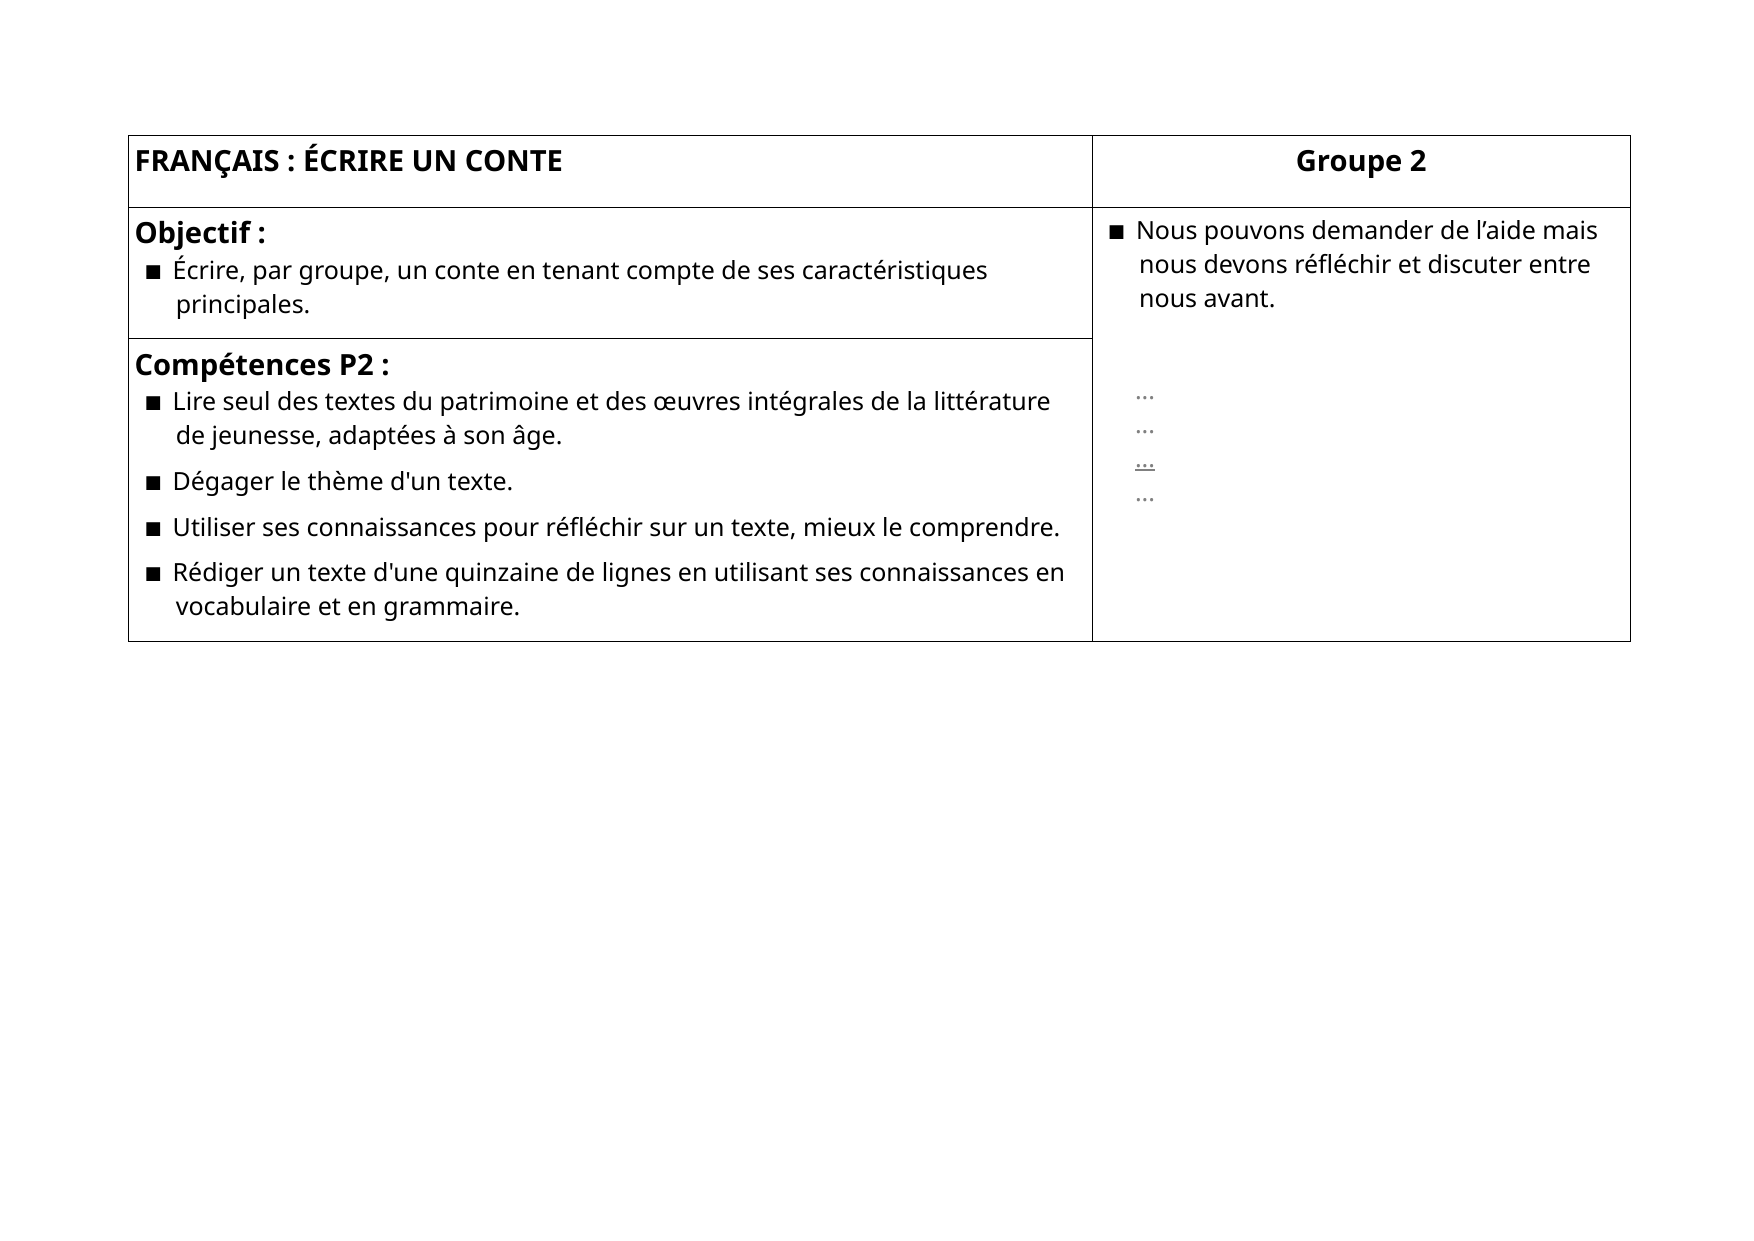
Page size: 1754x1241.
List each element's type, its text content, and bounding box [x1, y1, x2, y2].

table_cell Compétences P2 : Lire seul des textes du patrimoine et des œuvres intégrales de la littérature de jeunesse, adaptées à son âge. Dégager le thème d'un texte. Utiliser ses connaissances pour réfléchir sur un texte, mieux le comprendre. Rédiger un texte d'une quinzaine de lignes en utilisant ses connaissances en vocabulaire et en grammaire. [129, 339, 1092, 641]
table_header FRANÇAIS : ÉCRIRE UN CONTE [129, 136, 1092, 207]
table_cell Nous pouvons demander de l’aide mais nous devons réfléchir et discuter entre nous avant. ... ... ... ... [1093, 208, 1630, 641]
table_cell Objectif : Écrire, par groupe, un conte en tenant compte de ses caractéristiques principales. [129, 208, 1092, 338]
table_header Groupe 2 [1093, 136, 1630, 207]
